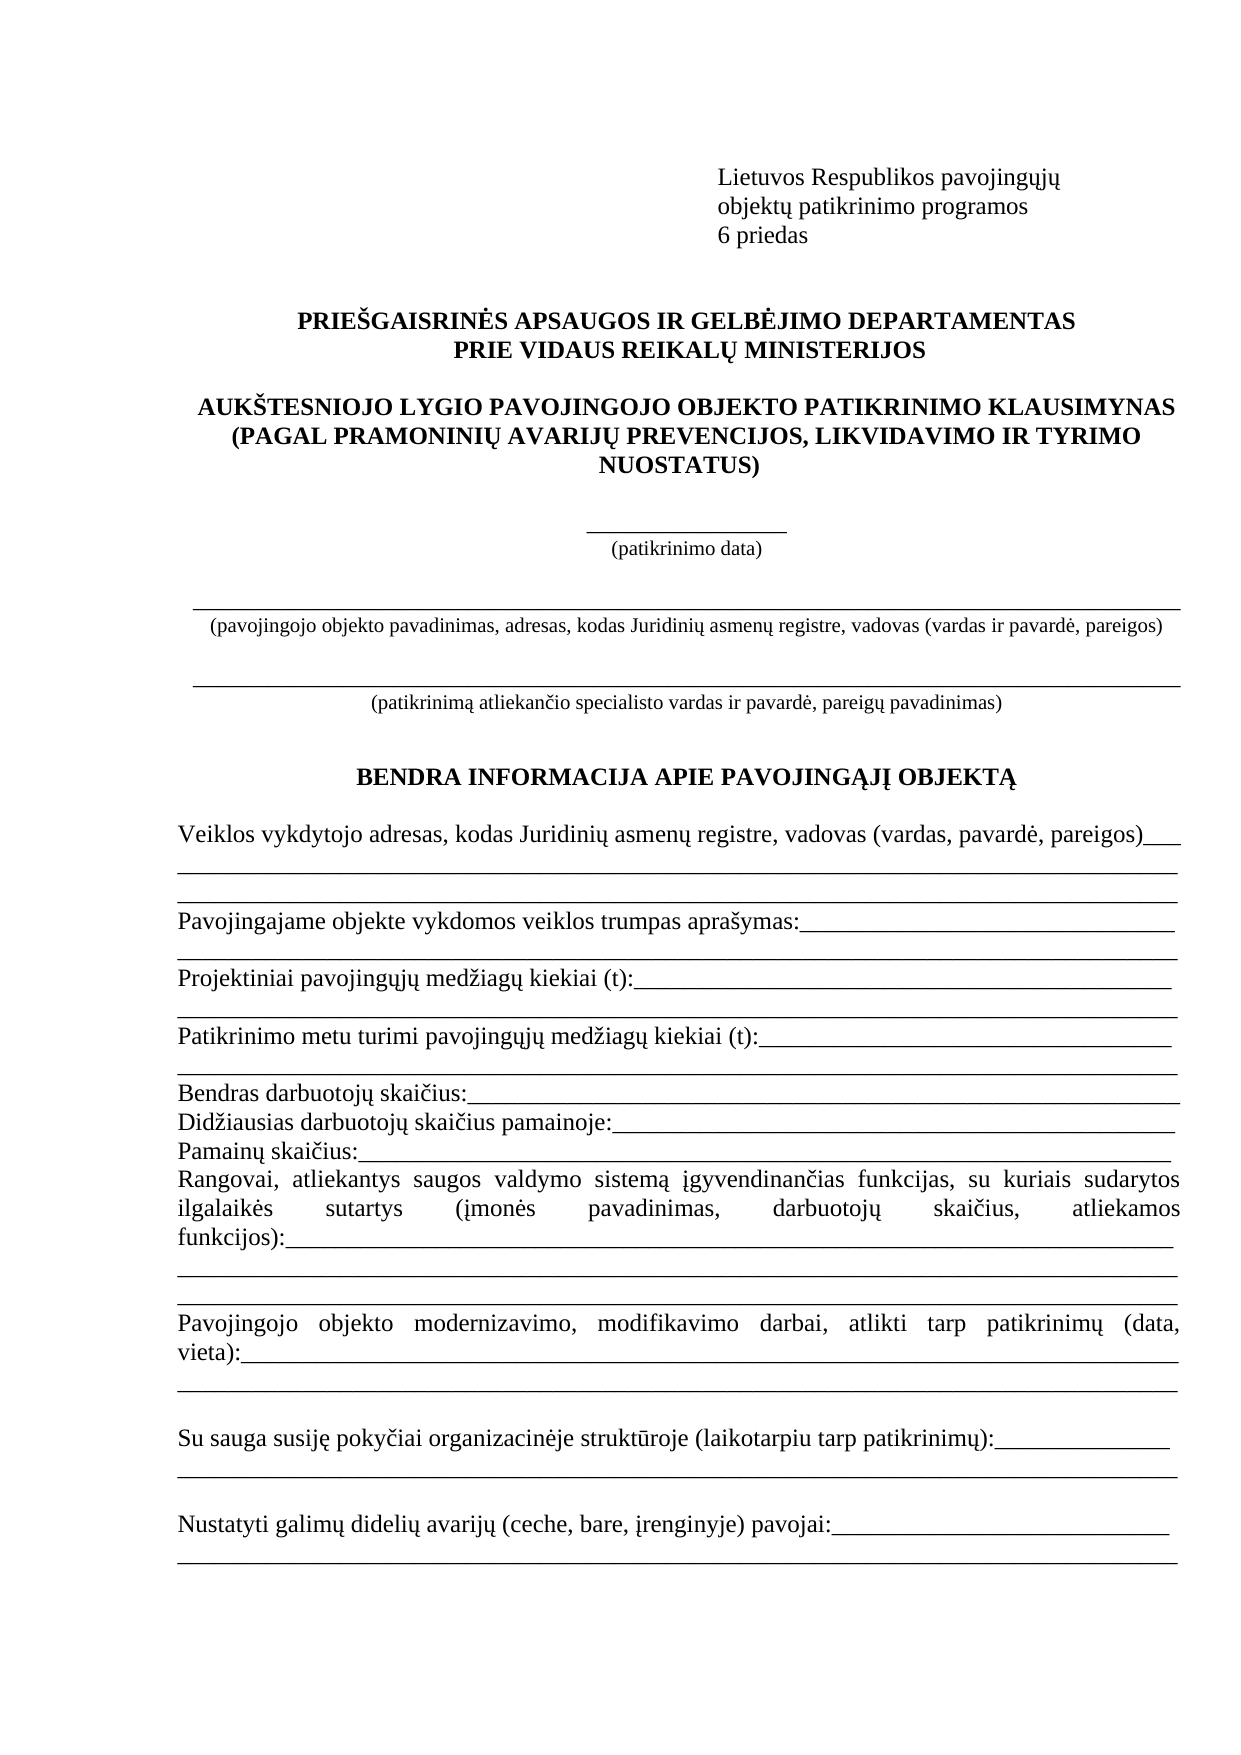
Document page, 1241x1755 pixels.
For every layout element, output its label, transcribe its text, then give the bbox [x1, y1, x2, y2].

text Veiklos vykdytojo adresas, kodas Juridinių asmenų registre, vadovas (vardas, pavardė, pareigos)___ [177, 819, 1181, 848]
text ________________________________________________________________________________ [177, 1366, 1181, 1394]
text (PAGAL PRAMONINIŲ AVARIJŲ PREVENCIJOS, LIKVIDAVIMO IR TYRIMO NUOSTATUS) [177, 421, 1181, 479]
text Bendras darbuotojų skaičius:_________________________________________________________ [177, 1078, 1181, 1107]
text ________________________________________________________________________________ [177, 877, 1181, 906]
text Didžiausias darbuotojų skaičius pamainoje:_____________________________________________ [177, 1107, 1181, 1136]
text ________________________________________________________________________________ [177, 1452, 1181, 1481]
text objektų patikrinimo programos [582, 191, 1181, 220]
text Nustatyti galimų didelių avarijų (ceche, bare, įrenginyje) pavojai:___________________________ [177, 1509, 1181, 1538]
text PRIE VIDAUS REIKALŲ MINISTERIJOS [177, 335, 1181, 364]
text ________________________________________________________________________________ [177, 1538, 1181, 1567]
text ________________ [177, 507, 1181, 536]
text (patikrinimą atliekančio specialisto vardas ir pavardė, pareigų pavadinimas) [177, 690, 1181, 714]
text _______________________________________________________________________________ [177, 584, 1181, 613]
text Pavojingajame objekte vykdomos veiklos trumpas aprašymas:______________________________ [177, 906, 1181, 934]
text Su sauga susiję pokyčiai organizacinėje struktūroje (laikotarpiu tarp patikrinimų):______________ [177, 1423, 1181, 1452]
text ________________________________________________________________________________ [177, 992, 1181, 1021]
text ________________________________________________________________________________ [177, 934, 1181, 963]
text BENDRA INFORMACIJA APIE PAVOJINGĄJĮ OBJEKTĄ [177, 762, 1181, 791]
text Rangovai, atliekantys saugos valdymo sistemą įgyvendinančias funkcijas, su kuriais sudarytos ilgalaikės sutartys (įmonės pavadinimas, darbuotojų skaičius, atliekamos funkcijos):_______________________________________________________________________ [177, 1164, 1181, 1251]
text ________________________________________________________________________________ [177, 1279, 1181, 1308]
text (pavojingojo objekto pavadinimas, adresas, kodas Juridinių asmenų registre, vadovas (vardas ir pavardė, pareigos) [177, 613, 1181, 637]
text (patikrinimo data) [177, 536, 1181, 560]
text 6 priedas [582, 220, 1181, 249]
text Pavojingojo objekto modernizavimo, modifikavimo darbai, atlikti tarp patikrinimų (data, vieta):___________________________________________________________________________ [177, 1308, 1181, 1366]
text ________________________________________________________________________________ [177, 1049, 1181, 1078]
text ________________________________________________________________________________ [177, 1251, 1181, 1279]
text Lietuvos Respublikos pavojingųjų [717, 162, 1181, 191]
text _______________________________________________________________________________ [177, 661, 1181, 690]
text ________________________________________________________________________________ [177, 848, 1181, 877]
text Projektiniai pavojingųjų medžiagų kiekiai (t):___________________________________________ [177, 963, 1181, 992]
text AUKŠTESNIOJO LYGIO PAVOJINGOJO OBJEKTO PATIKRINIMO KLAUSIMYNAS [177, 392, 1181, 421]
text PRIEŠGAISRINĖS APSAUGOS IR GELBĖJIMO DEPARTAMENTAS [177, 306, 1181, 335]
text Pamainų skaičius:_________________________________________________________________ [177, 1136, 1181, 1164]
text Patikrinimo metu turimi pavojingųjų medžiagų kiekiai (t):_________________________________ [177, 1021, 1181, 1049]
